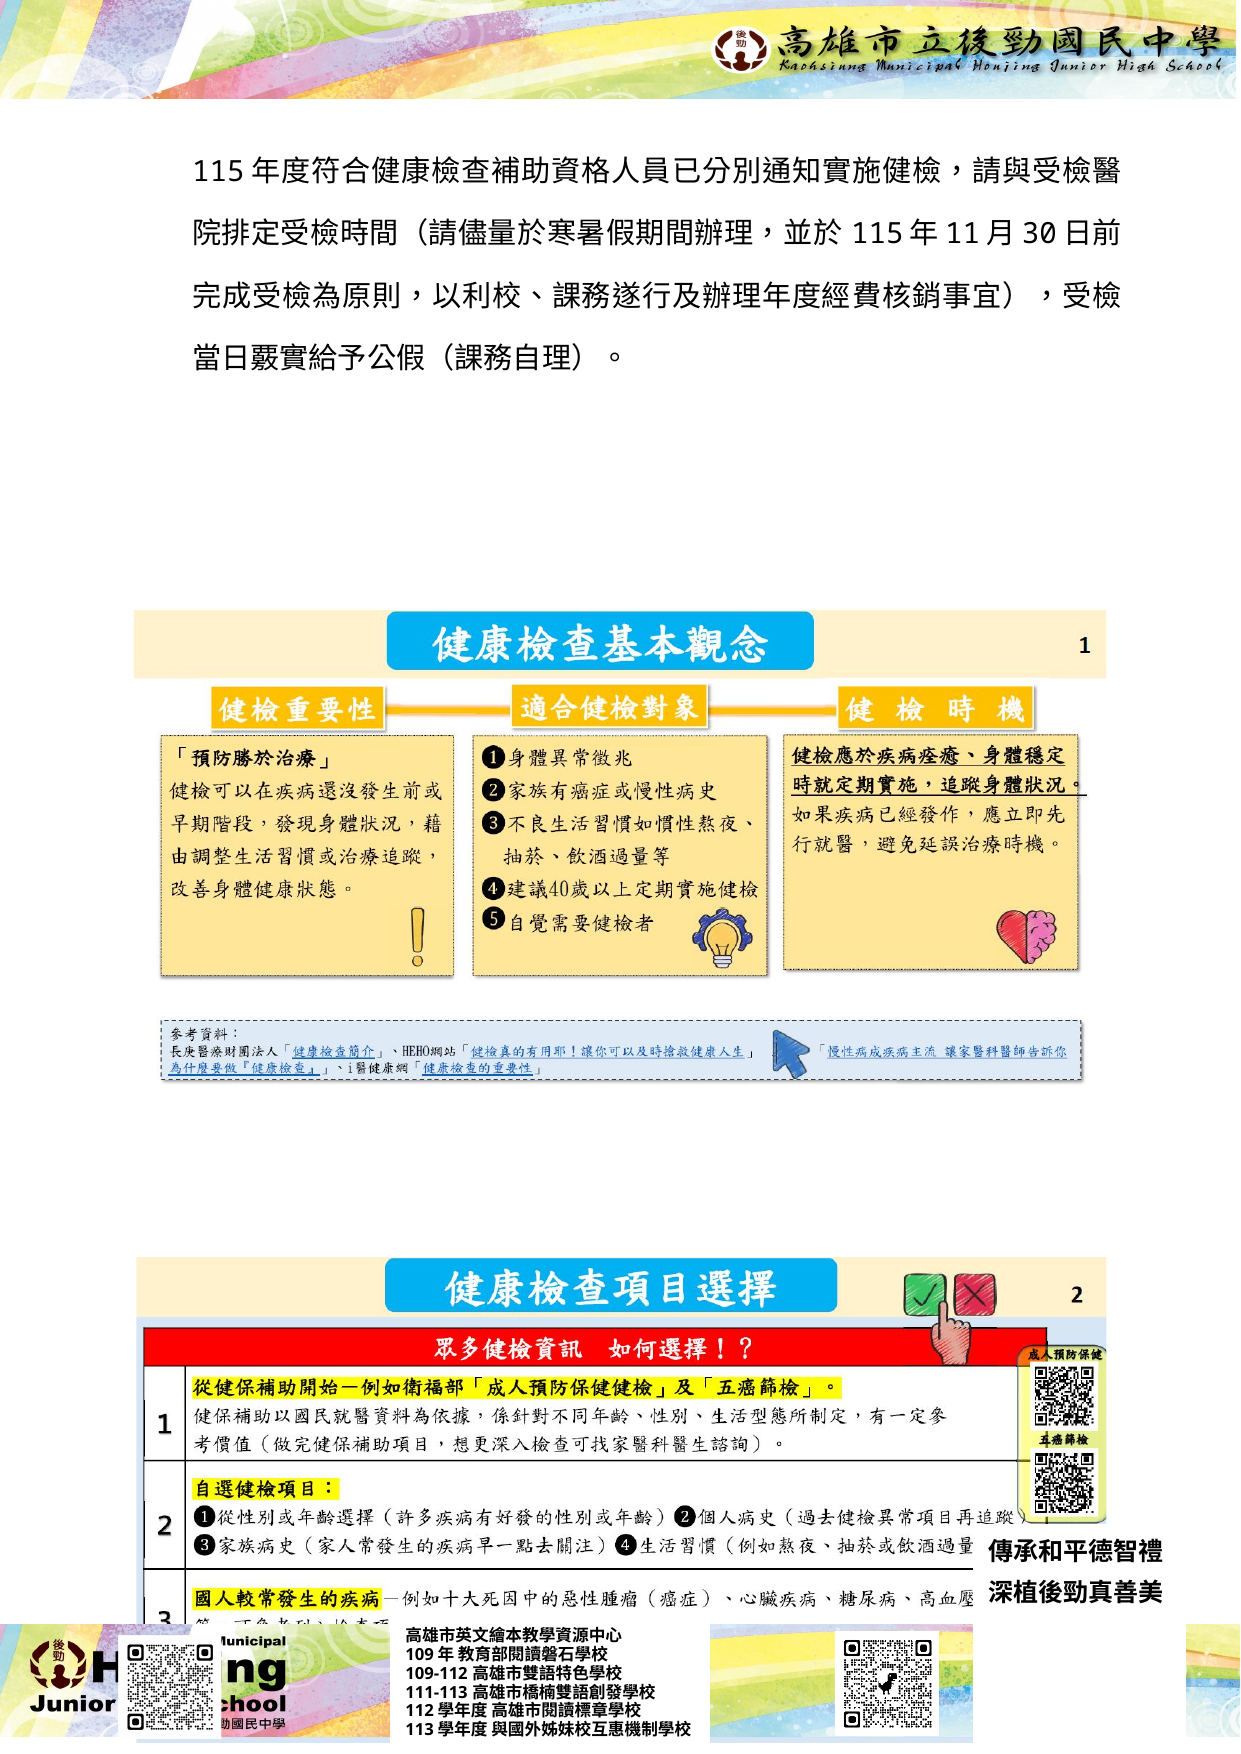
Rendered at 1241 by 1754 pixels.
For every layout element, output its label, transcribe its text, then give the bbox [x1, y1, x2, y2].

text 115年度符合健康檢查補助資格人員已分別通知實施健檢，請與受檢醫院排定受檢時間（請儘量於寒暑假期間辦理，並於115年11月30日前完成受檢為原則，以利校、課務遂行及辦理年度經費核銷事宜），受檢當日覈實給予公假（課務自理）。 [192, 127, 1122, 377]
